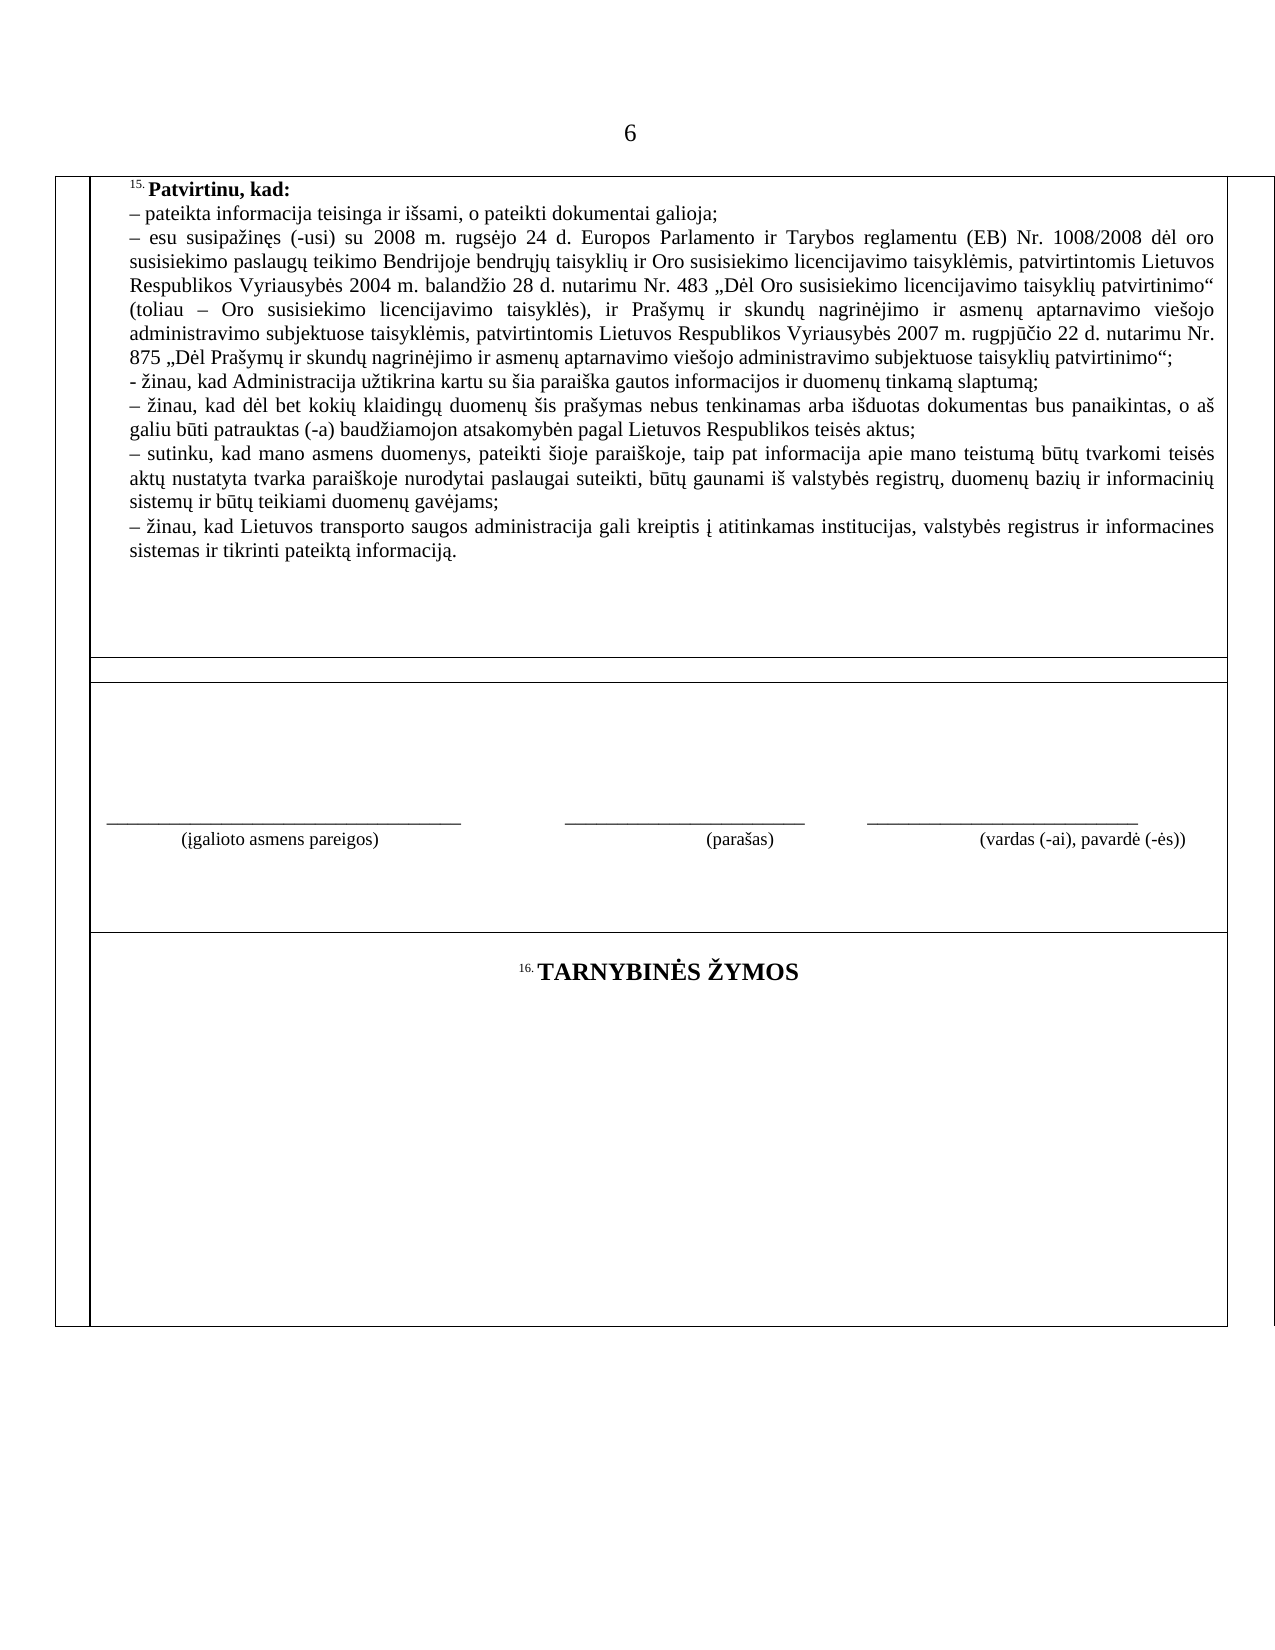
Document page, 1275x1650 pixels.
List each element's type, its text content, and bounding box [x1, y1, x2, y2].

table_cell [1228, 177, 1274, 1326]
table_cell 16. TARNYBINĖS ŽYMOS [91, 933, 1227, 1326]
table_cell [91, 177, 118, 657]
table_cell [91, 658, 1227, 682]
table_cell __________________________________ _______________________ __________________________ (įgalioto asmens pareigos) (parašas) (vardas (-ai), pavardė (-ės)) [91, 683, 1227, 932]
table_cell 15. Patvirtinu, kad: – pateikta informacija teisinga ir išsami, o pateikti dokumentai galioja; – esu susipažinęs (-usi) su 2008 m. rugsėjo 24 d. Europos Parlamento ir Tarybos reglamentu (EB) Nr. 1008/2008 dėl oro susisiekimo paslaugų teikimo Bendrijoje bendrųjų taisyklių ir Oro susisiekimo licencijavimo taisyklėmis, patvirtintomis Lietuvos Respublikos Vyriausybės 2004 m. balandžio 28 d. nutarimu Nr. 483 „Dėl Oro susisiekimo licencijavimo taisyklių patvirtinimo“ (toliau – Oro susisiekimo licencijavimo taisyklės), ir Prašymų ir skundų nagrinėjimo ir asmenų aptarnavimo viešojo administravimo subjektuose taisyklėmis, patvirtintomis Lietuvos Respublikos Vyriausybės 2007 m. rugpjūčio 22 d. nutarimu Nr. 875 „Dėl Prašymų ir skundų nagrinėjimo ir asmenų aptarnavimo viešojo administravimo subjektuose taisyklių patvirtinimo“; - žinau, kad Administracija užtikrina kartu su šia paraiška gautos informacijos ir duomenų tinkamą slaptumą; – žinau, kad dėl bet kokių klaidingų duomenų šis prašymas nebus tenkinamas arba išduotas dokumentas bus panaikintas, o aš galiu būti patrauktas (-a) baudžiamojon atsakomybėn pagal Lietuvos Respublikos teisės aktus; – sutinku, kad mano asmens duomenys, pateikti šioje paraiškoje, taip pat informacija apie mano teistumą būtų tvarkomi teisės aktų nustatyta tvarka paraiškoje nurodytai paslaugai suteikti, būtų gaunami iš valstybės registrų, duomenų bazių ir informacinių sistemų ir būtų teikiami duomenų gavėjams; – žinau, kad Lietuvos transporto saugos administracija gali kreiptis į atitinkamas institucijas, valstybės registrus ir informacines sistemas ir tikrinti pateiktą informaciją. [118, 177, 1227, 657]
table_cell [56, 177, 89, 1326]
